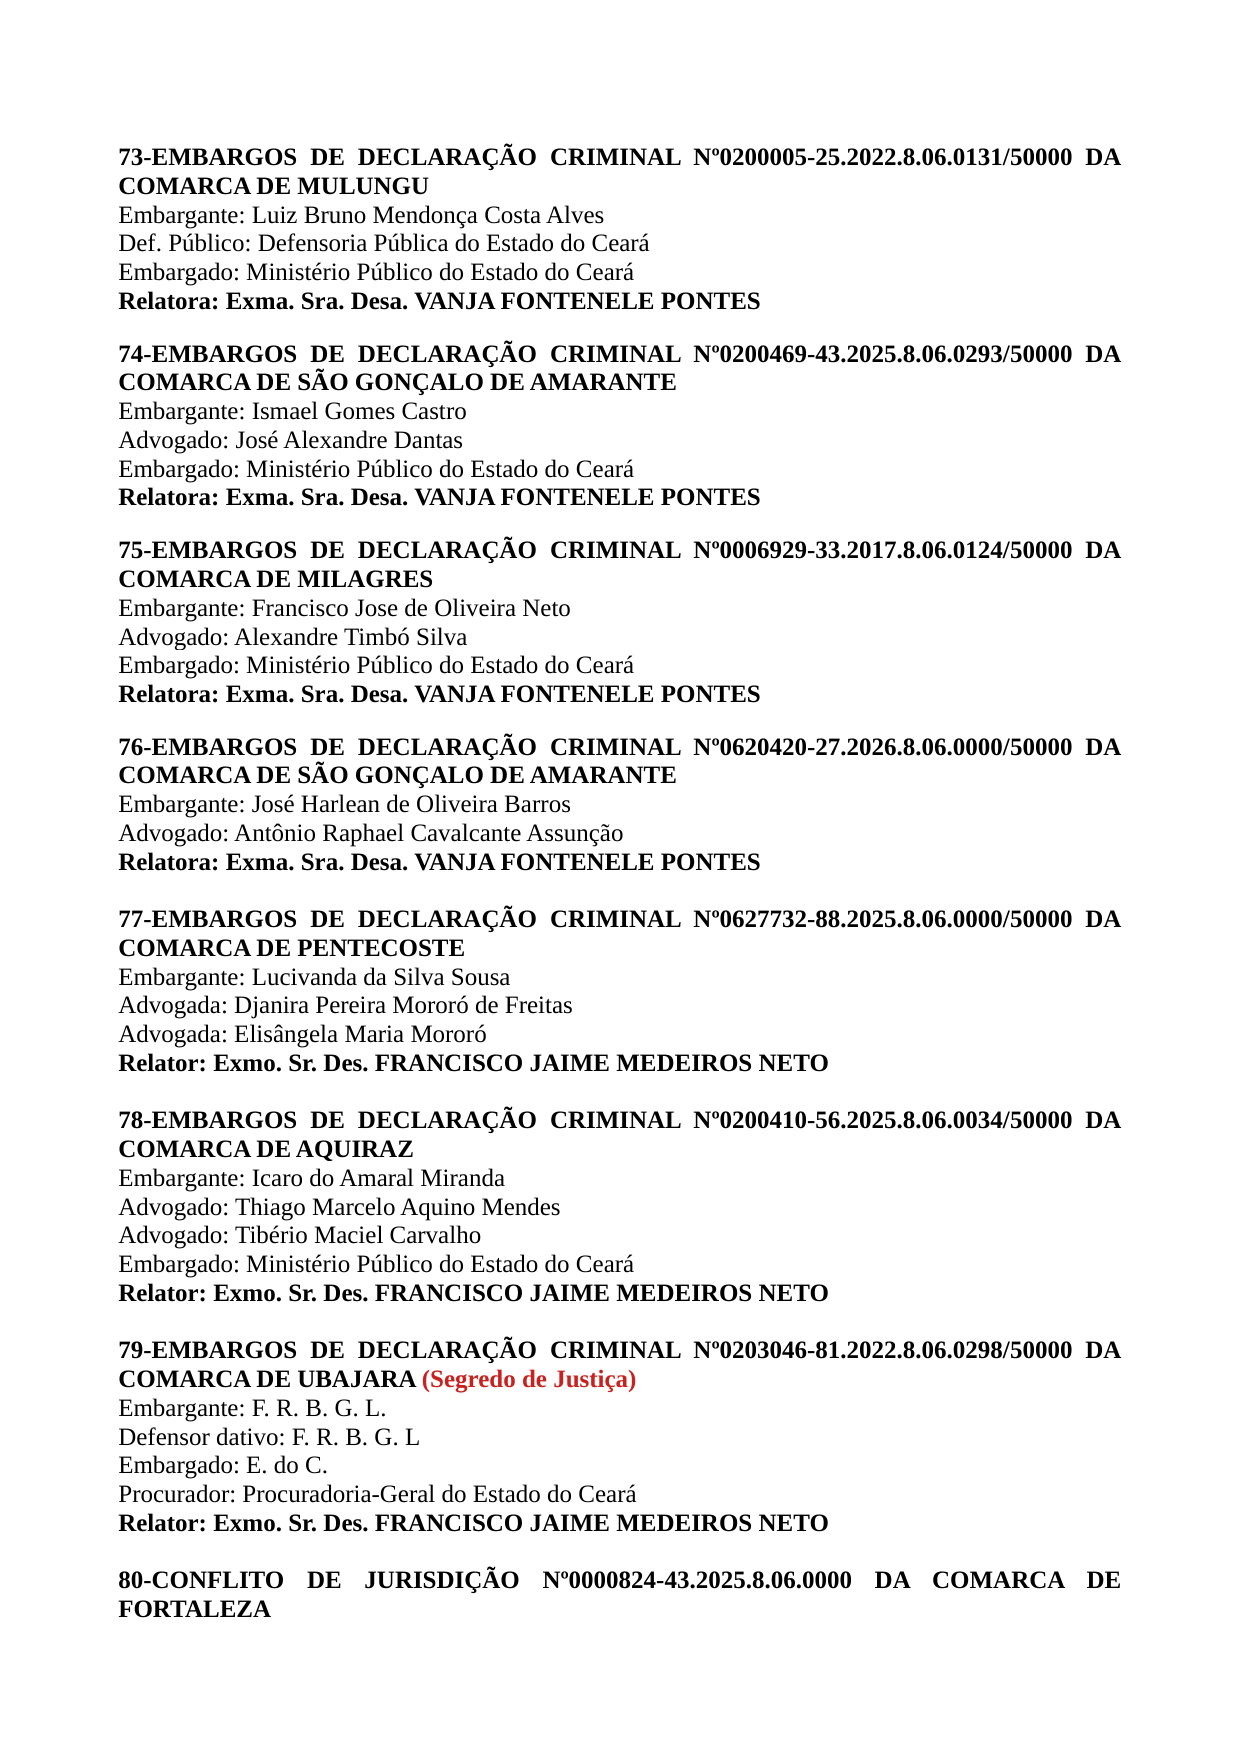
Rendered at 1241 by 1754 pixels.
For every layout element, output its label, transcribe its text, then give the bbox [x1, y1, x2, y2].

text Procurador: Procuradoria-Geral do Estado do Ceará [118, 1479, 1122, 1508]
text 75-EMBARGOS DE DECLARAÇÃO CRIMINAL Nº0006929-33.2017.8.06.0124/50000 DA COMARCA DE MILAGRES [118, 535, 1122, 593]
text Embargante: Luiz Bruno Mendonça Costa Alves [118, 200, 1122, 228]
text 78-EMBARGOS DE DECLARAÇÃO CRIMINAL Nº0200410-56.2025.8.06.0034/50000 DA COMARCA DE AQUIRAZ [118, 1106, 1122, 1163]
text 76-EMBARGOS DE DECLARAÇÃO CRIMINAL Nº0620420-27.2026.8.06.0000/50000 DA COMARCA DE SÃO GONÇALO DE AMARANTE [118, 732, 1122, 789]
text Relator: Exmo. Sr. Des. FRANCISCO JAIME MEDEIROS NETO [118, 1048, 1122, 1077]
text Embargante: F. R. B. G. L. [118, 1393, 1122, 1422]
text Embargante: Icaro do Amaral Miranda [118, 1163, 1122, 1192]
text Relatora: Exma. Sra. Desa. VANJA FONTENELE PONTES [118, 482, 1122, 511]
text Relator: Exmo. Sr. Des. FRANCISCO JAIME MEDEIROS NETO [118, 1278, 1122, 1307]
text Defensor dativo: F. R. B. G. L [118, 1422, 1122, 1451]
text Relator: Exmo. Sr. Des. FRANCISCO JAIME MEDEIROS NETO [118, 1508, 1122, 1537]
text 74-EMBARGOS DE DECLARAÇÃO CRIMINAL Nº0200469-43.2025.8.06.0293/50000 DA COMARCA DE SÃO GONÇALO DE AMARANTE [118, 339, 1122, 396]
text 79-EMBARGOS DE DECLARAÇÃO CRIMINAL Nº0203046-81.2022.8.06.0298/50000 DA COMARCA DE UBAJARA (Segredo de Justiça) [118, 1336, 1122, 1393]
text Relatora: Exma. Sra. Desa. VANJA FONTENELE PONTES [118, 679, 1122, 708]
text Embargado: Ministério Público do Estado do Ceará [118, 650, 1122, 679]
text Embargante: Francisco Jose de Oliveira Neto [118, 593, 1122, 622]
text Embargante: Ismael Gomes Castro [118, 396, 1122, 425]
text Advogado: Alexandre Timbó Silva [118, 622, 1122, 650]
text Relatora: Exma. Sra. Desa. VANJA FONTENELE PONTES [118, 286, 1122, 315]
text 73-EMBARGOS DE DECLARAÇÃO CRIMINAL Nº0200005-25.2022.8.06.0131/50000 DA COMARCA DE MULUNGU [118, 142, 1122, 200]
text Embargante: Lucivanda da Silva Sousa [118, 962, 1122, 991]
text Embargado: Ministério Público do Estado do Ceará [118, 257, 1122, 286]
text Advogado: José Alexandre Dantas [118, 425, 1122, 454]
text Advogada: Elisângela Maria Mororó [118, 1019, 1122, 1048]
text Embargante: José Harlean de Oliveira Barros [118, 789, 1122, 818]
text Embargado: E. do C. [118, 1451, 1122, 1479]
text Embargado: Ministério Público do Estado do Ceará [118, 454, 1122, 482]
text 77-EMBARGOS DE DECLARAÇÃO CRIMINAL Nº0627732-88.2025.8.06.0000/50000 DA COMARCA DE PENTECOSTE [118, 904, 1122, 962]
text 80-CONFLITO DE JURISDIÇÃO Nº0000824-43.2025.8.06.0000 DA COMARCA DE FORTALEZA [118, 1566, 1122, 1623]
text Embargado: Ministério Público do Estado do Ceará [118, 1249, 1122, 1278]
text Relatora: Exma. Sra. Desa. VANJA FONTENELE PONTES [118, 847, 1122, 876]
text Advogado: Tibério Maciel Carvalho [118, 1221, 1122, 1249]
text Advogado: Thiago Marcelo Aquino Mendes [118, 1192, 1122, 1221]
text Advogado: Antônio Raphael Cavalcante Assunção [118, 818, 1122, 847]
text Def. Público: Defensoria Pública do Estado do Ceará [118, 228, 1122, 257]
text Advogada: Djanira Pereira Mororó de Freitas [118, 991, 1122, 1019]
